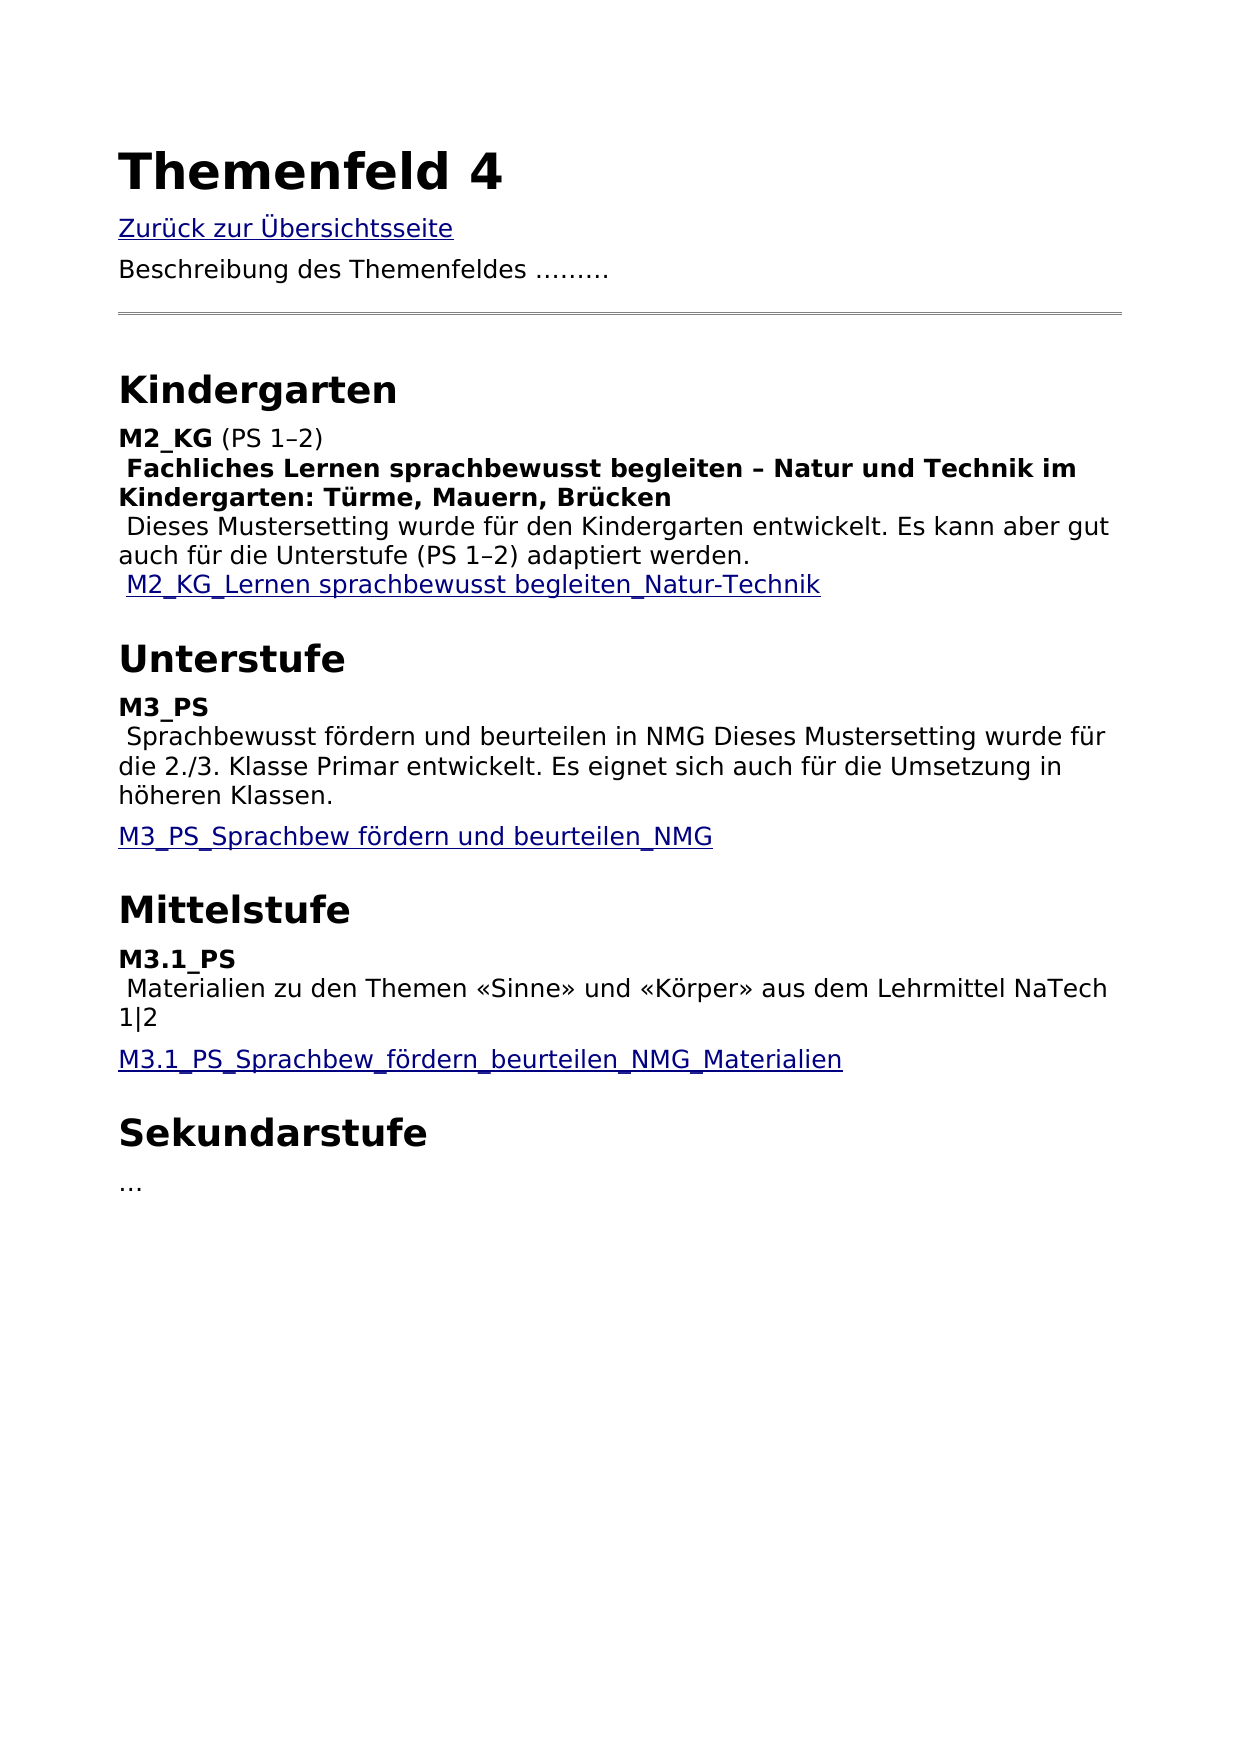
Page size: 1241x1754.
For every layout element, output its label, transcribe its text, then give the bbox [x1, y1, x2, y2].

text … [118, 1168, 1122, 1197]
subtitle Kindergarten [118, 368, 1122, 412]
text M2_KG (PS 1–2) Fachliches Lernen sprachbewusst begleiten – Natur und Technik im Kindergarten: Türme, Mauern, Brücken Dieses Mustersetting wurde für den Kindergarten entwickelt. Es kann aber gut auch für die Unterstufe (PS 1–2) adaptiert werden. M2_KG_Lernen sprachbewusst begleiten_Natur-Technik [118, 425, 1122, 600]
text Beschreibung des Themenfeldes ……… [118, 256, 1122, 285]
text M3.1_PS Materialien zu den Themen «Sinne» und «Körper» aus dem Lehrmittel NaTech 1|2 [118, 945, 1122, 1033]
subtitle Unterstufe [118, 637, 1122, 681]
text M3_PS_Sprachbew fördern und beurteilen_NMG [118, 822, 1122, 852]
subtitle Themenfeld 4 [118, 143, 1122, 201]
text M3_PS Sprachbewusst fördern und beurteilen in NMG Dieses Mustersetting wurde für die 2./3. Klasse Primar entwickelt. Es eignet sich auch für die Umsetzung in höheren Klassen. [118, 693, 1122, 810]
text M3.1_PS_Sprachbew_fördern_beurteilen_NMG_Materialien [118, 1045, 1122, 1074]
subtitle Sekundarstufe [118, 1112, 1122, 1156]
text Zurück zur Übersichtsseite [118, 214, 1122, 243]
subtitle Mittelstufe [118, 889, 1122, 933]
